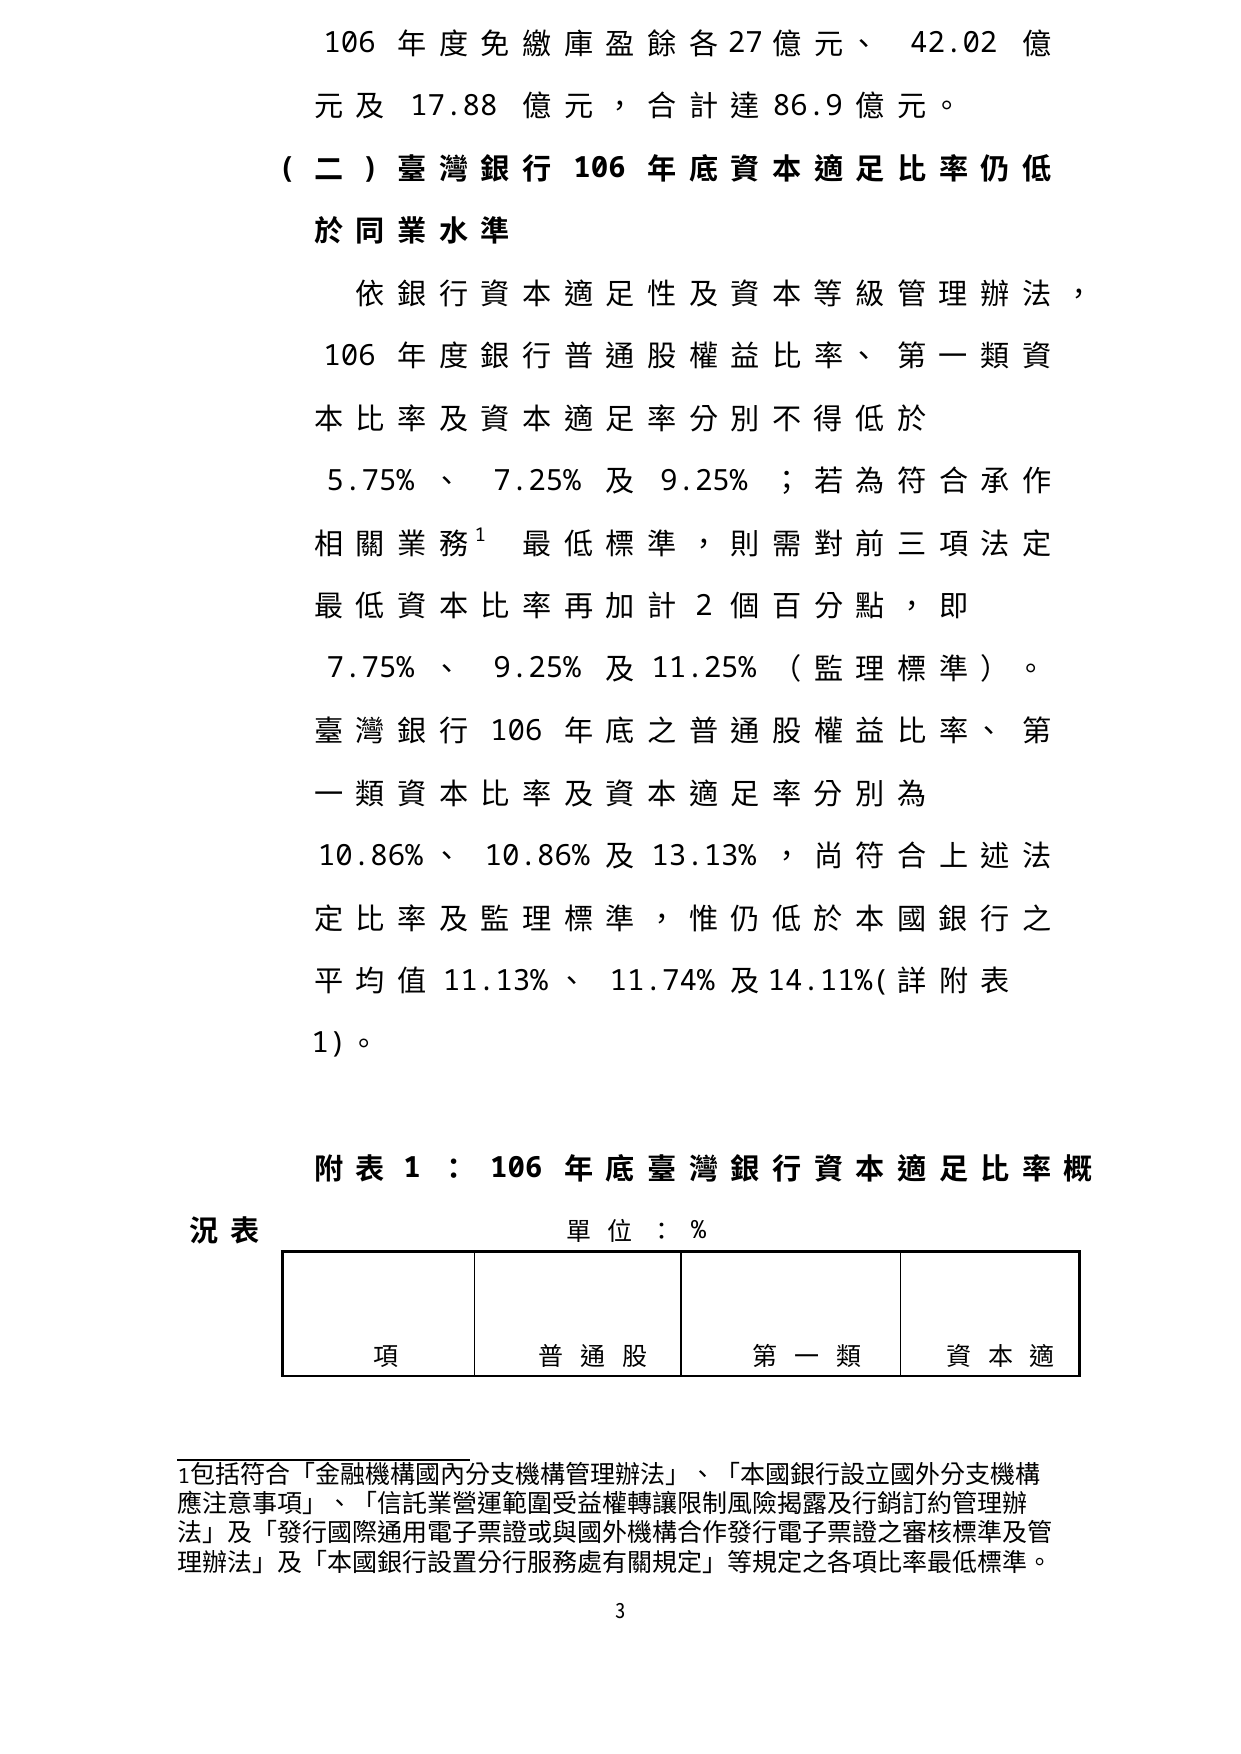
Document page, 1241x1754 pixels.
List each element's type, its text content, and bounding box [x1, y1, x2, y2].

table_header 資本適 [901, 1253, 1078, 1375]
table_header 普通股 [475, 1253, 680, 1375]
text (二)臺灣銀行106年底資本適足比率仍低於同業水準 [242, 125, 1058, 250]
table_header 第一類 [682, 1253, 900, 1375]
text 附表1：106年底臺灣銀行資本適足比率概況表 單位：% [182, 1125, 1117, 1250]
text 依銀行資本適足性及資本等級管理辦法，106年度銀行普通股權益比率、第一類資本比率及資本適足率分別不得低於5.75%、7.25%及9.25%；若為符合承作相關業務最低標準，則需對前三項法定最低資本比率再加計2個百分點，即7.75%、9.25%及11.25%（監理標準）。臺灣銀行106年底之普通股權益比率、第一類資本比率及資本適足率分別為10.86%、10.86%及13.13%，尚符合上述法定比率及監理標準，惟仍低於本國銀行之平均值11.13%、11.74%及14.11%(詳附表1)。 [271, 250, 1058, 1062]
table_header 項 [284, 1253, 474, 1375]
text 臺灣金控104年度及105年度預算原編列分配股息紅利各22億餘元及17億餘元。然為強化臺灣銀行資本適足率，依本院審議104年度及105年度中央政府總預算案附屬單位預算臺灣金控部分通過決議：「在政府年度決算收支如獲平衡之前提下，臺灣銀行及臺灣金控104年度及105年度決算盈餘得免予繳庫。」嗣行政院考量其子公司臺灣銀行亟須增裕資本以符合我國資本適足率標準，爰再同意106年度臺灣金控可供繳庫盈餘，免予繳庫留列未分配盈餘。洽據臺灣金控表示，104年度至106年度免繳庫盈餘各27億元、42.02億元及17.88億元，合計達86.9億元。 [271, 0, 1058, 125]
text 包括符合「金融機構國內分支機構管理辦法」、「本國銀行設立國外分支機構應注意事項」、「信託業營運範圍受益權轉讓限制風險揭露及行銷訂約管理辦法」及「發行國際通用電子票證或與國外機構合作發行電子票證之審核標準及管理辦法」及「本國銀行設置分行服務處有關規定」等規定之各項比率最低標準。 [177, 1460, 1063, 1577]
